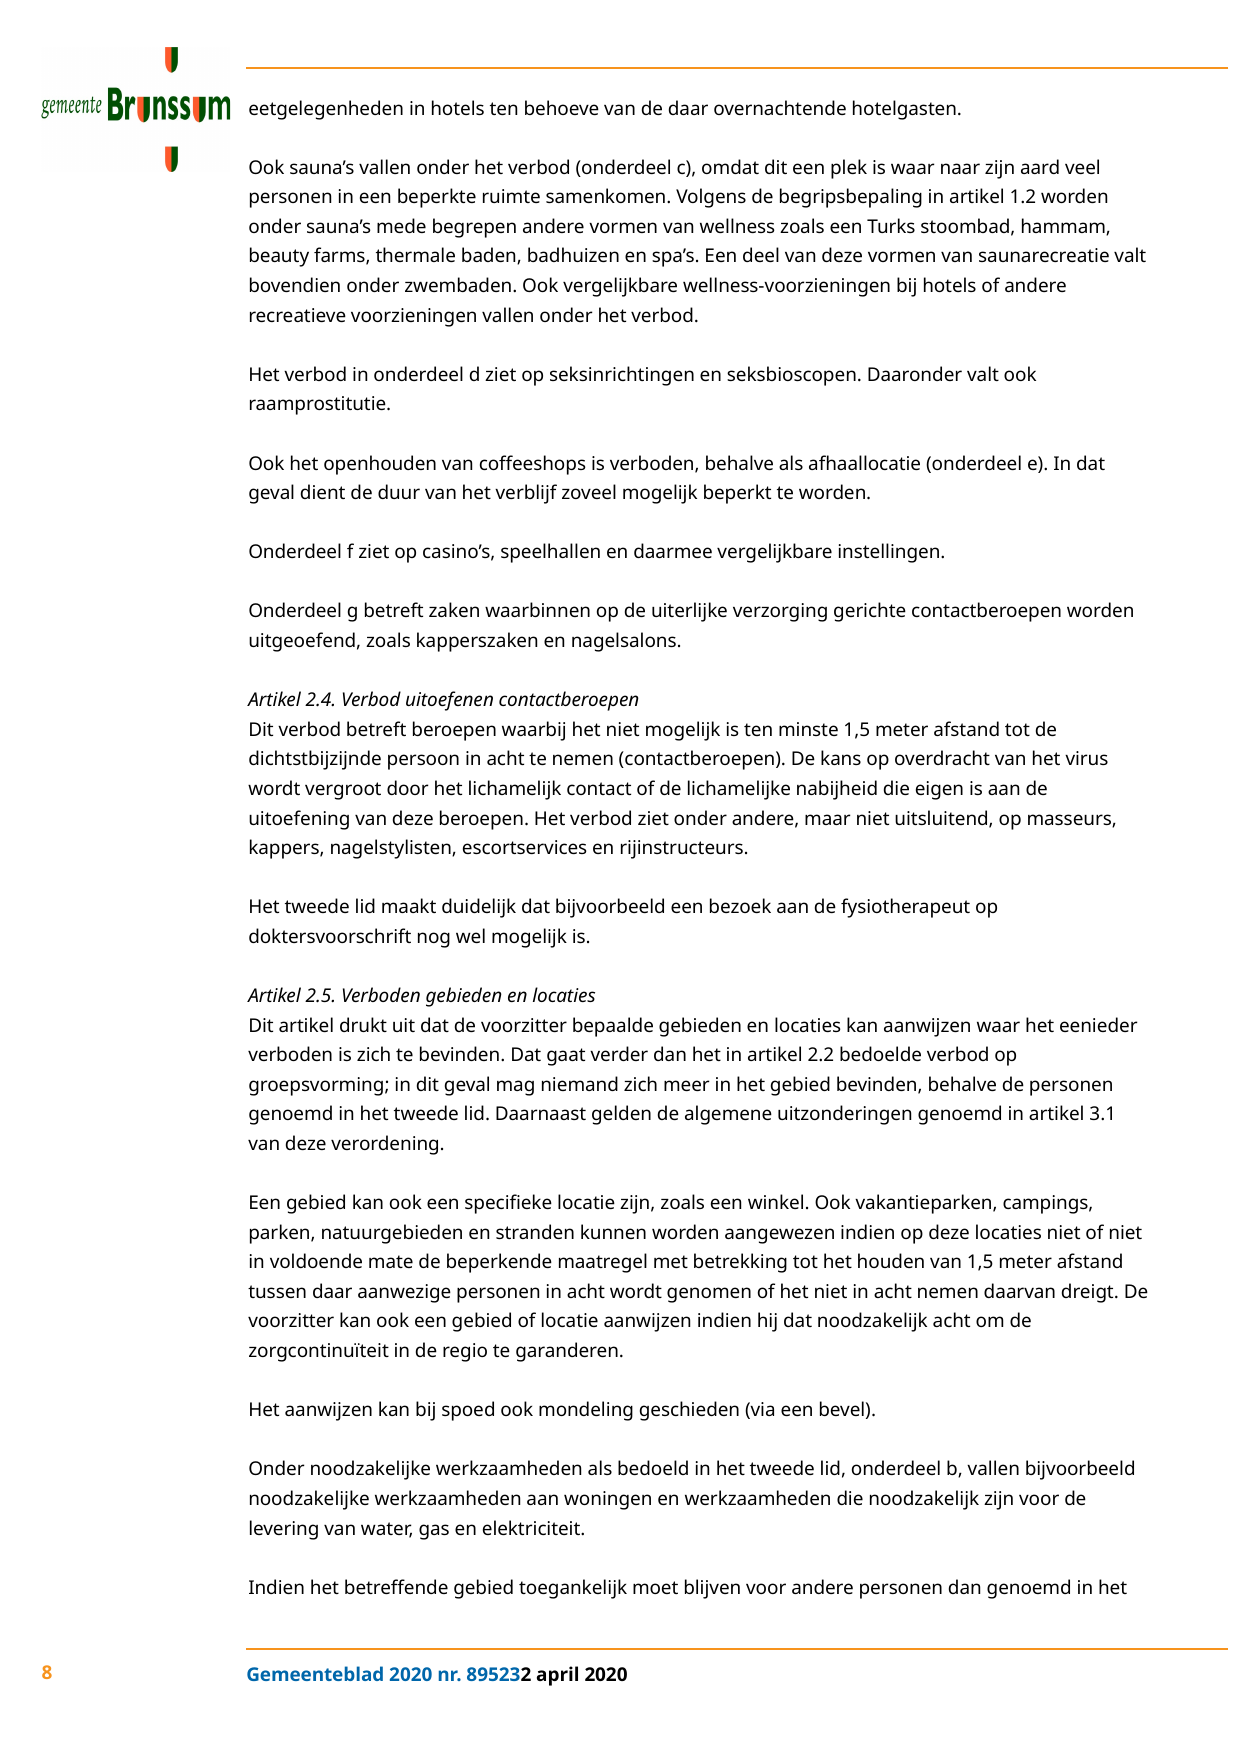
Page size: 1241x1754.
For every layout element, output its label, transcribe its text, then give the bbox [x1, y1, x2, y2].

text Het tweede lid maakt duidelijk dat bijvoorbeeld een bezoek aan de fysiotherapeut op doktersvoorschrift nog wel mogelijk is. [248, 893, 1152, 949]
text Onder noodzakelijke werkzaamheden als bedoeld in het tweede lid, onderdeel b, vallen bijvoorbeeld noodzakelijke werkzaamheden aan woningen en werkzaamheden die noodzakelijk zijn voor de levering van water, gas en elektriciteit. [248, 1456, 1152, 1541]
text eetgelegenheden in hotels ten behoeve van de daar overnachtende hotelgasten. [248, 95, 1152, 121]
picture [41, 47, 231, 172]
text Het aanwijzen kan bij spoed ook mondeling geschieden (via een bevel). [248, 1396, 1152, 1422]
text Een gebied kan ook een specifieke locatie zijn, zoals een winkel. Ook vakantieparken, campings, parken, natuurgebieden en stranden kunnen worden aangewezen indien op deze locaties niet of niet in voldoende mate de beperkende maatregel met betrekking tot het houden van 1,5 meter afstand tussen daar aanwezige personen in acht wordt genomen of het niet in acht nemen daarvan dreigt. De voorzitter kan ook een gebied of locatie aanwijzen indien hij dat noodzakelijk acht om de zorgcontinuïteit in de regio te garanderen. [248, 1189, 1152, 1363]
text Dit artikel drukt uit dat de voorzitter bepaalde gebieden en locaties kan aanwijzen waar het eenieder verboden is zich te bevinden. Dat gaat verder dan het in artikel 2.2 bedoelde verbod op groepsvorming; in dit geval mag niemand zich meer in het gebied bevinden, behalve de personen genoemd in het tweede lid. Daarnaast gelden de algemene uitzonderingen genoemd in artikel 3.1 van deze verordening. [248, 1012, 1152, 1156]
text Het verbod in onderdeel d ziet op seksinrichtingen en seksbioscopen. Daaronder valt ook raamprostitutie. [248, 361, 1152, 416]
text Indien het betreffende gebied toegankelijk moet blijven voor andere personen dan genoemd in het [248, 1574, 1152, 1600]
text Ook het openhouden van coffeeshops is verboden, behalve als afhaallocatie (onderdeel e). In dat geval dient de duur van het verblijf zoveel mogelijk beperkt te worden. [248, 450, 1152, 505]
text Artikel 2.4. Verbod uitoefenen contactberoepen [248, 686, 1152, 712]
text Onderdeel g betreft zaken waarbinnen op de uiterlijke verzorging gerichte contactberoepen worden uitgeoefend, zoals kapperszaken en nagelsalons. [248, 598, 1152, 653]
text Dit verbod betreft beroepen waarbij het niet mogelijk is ten minste 1,5 meter afstand tot de dichtstbijzijnde persoon in acht te nemen (contactberoepen). De kans op overdracht van het virus wordt vergroot door het lichamelijk contact of de lichamelijke nabijheid die eigen is aan de uitoefening van deze beroepen. Het verbod ziet onder andere, maar niet uitsluitend, op masseurs, kappers, nagelstylisten, escortservices en rijinstructeurs. [248, 716, 1152, 860]
text Ook sauna’s vallen onder het verbod (onderdeel c), omdat dit een plek is waar naar zijn aard veel personen in een beperkte ruimte samenkomen. Volgens de begripsbepaling in artikel 1.2 worden onder sauna’s mede begrepen andere vormen van wellness zoals een Turks stoombad, hammam, beauty farms, thermale baden, badhuizen en spa’s. Een deel van deze vormen van saunarecreatie valt bovendien onder zwembaden. Ook vergelijkbare wellness-voorzieningen bij hotels of andere recreatieve voorzieningen vallen onder het verbod. [248, 154, 1152, 328]
text Onderdeel f ziet op casino’s, speelhallen en daarmee vergelijkbare instellingen. [248, 538, 1152, 564]
text Artikel 2.5. Verboden gebieden en locaties [248, 982, 1152, 1008]
